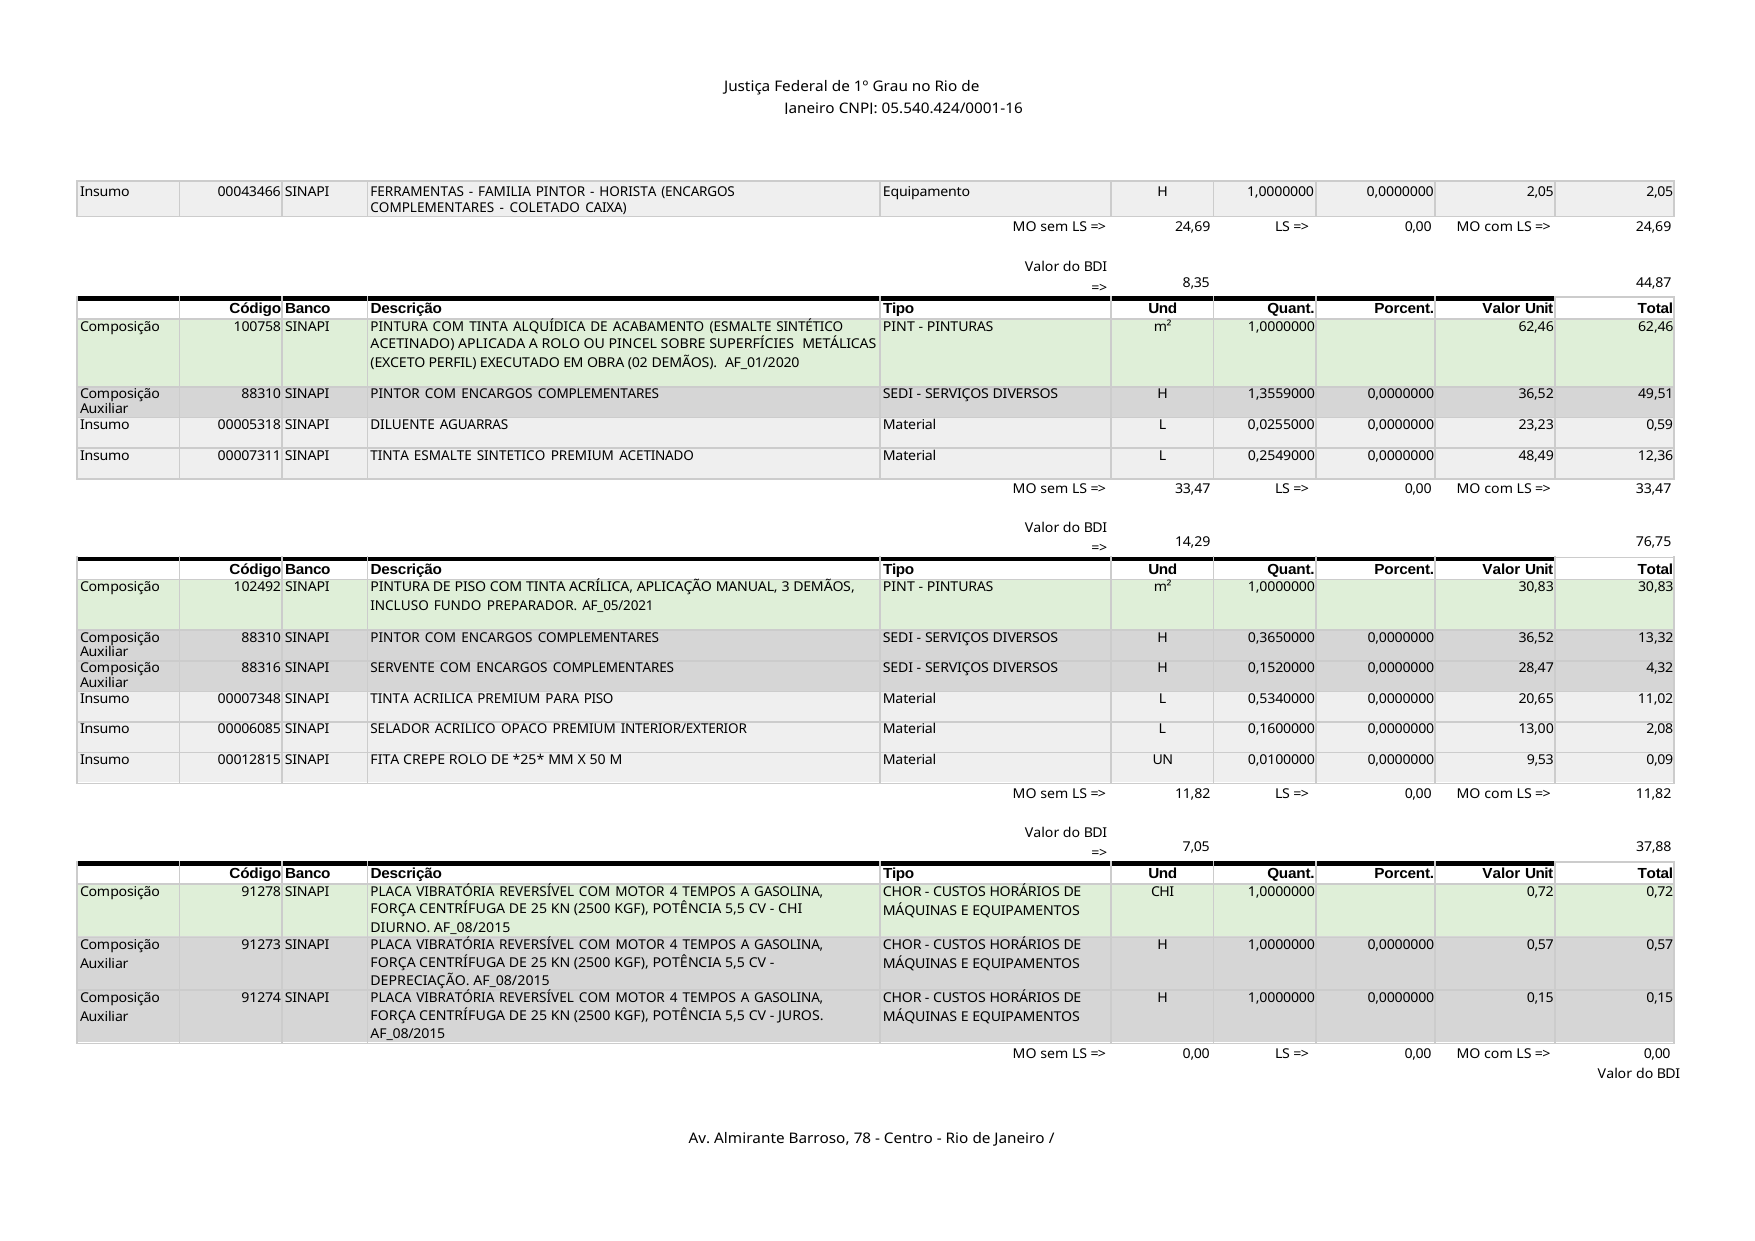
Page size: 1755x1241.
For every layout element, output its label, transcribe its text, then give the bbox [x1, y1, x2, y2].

table_cell SINAPI [283, 662, 367, 691]
table_cell m² [1112, 320, 1213, 386]
table_cell 0,5340000 [1214, 692, 1315, 721]
text Valor do BDI [74, 823, 1107, 841]
table_cell 36,52 [1436, 631, 1554, 660]
table_header H [1112, 182, 1213, 216]
table_cell SINAPI [283, 449, 367, 478]
table_cell H [1112, 662, 1213, 691]
table_cell 91278 [180, 885, 281, 936]
table_cell 11,02 [1556, 692, 1673, 721]
table_cell 0,57 [1556, 938, 1673, 989]
table_header Quant. [1214, 561, 1315, 579]
table_cell 00007311 [180, 449, 281, 478]
table_cell SINAPI [283, 723, 367, 752]
table_cell PLACA VIBRATÓRIA REVERSÍVEL COM MOTOR 4 TEMPOS A GASOLINA, FORÇA CENTRÍFUGA DE 25 KN (2500 KGF), POTÊNCIA 5,5 CV - DEPRECIAÇÃO. AF_08/2015 [368, 938, 879, 989]
table_cell 1,0000000 [1214, 991, 1315, 1042]
table_cell 1,3559000 [1214, 388, 1315, 417]
table_cell SINAPI [283, 418, 367, 447]
table_cell 9,53 [1436, 753, 1554, 782]
text MO sem LS => 24,69 LS => 0,00 MO com LS => 24,69 [1012, 217, 1680, 236]
table_cell 00005318 [180, 418, 281, 447]
table_cell Material [881, 723, 1110, 752]
table_cell Composição Auxiliar [78, 631, 179, 660]
table_cell 12,36 [1556, 449, 1673, 478]
table_cell 0,0000000 [1317, 753, 1434, 782]
table_cell 20,65 [1436, 692, 1554, 721]
table_cell SINAPI [283, 320, 367, 386]
table_cell 0,0000000 [1317, 388, 1434, 417]
text 7,05 37,88 [1182, 837, 1680, 856]
table_cell H [1112, 631, 1213, 660]
table_cell L [1112, 418, 1213, 447]
table_header Código [180, 301, 281, 318]
table_cell SERVENTE COM ENCARGOS COMPLEMENTARES [368, 662, 879, 691]
table_cell Material [881, 449, 1110, 478]
table_cell 0,0100000 [1214, 753, 1315, 782]
table_cell Material [881, 692, 1110, 721]
table_cell 0,59 [1556, 418, 1673, 447]
table_header Código [180, 866, 281, 883]
table_cell [1317, 885, 1434, 936]
table_cell Composição [78, 580, 179, 629]
table_header Equipamento [881, 182, 1110, 216]
table_cell PINTOR COM ENCARGOS COMPLEMENTARES [368, 631, 879, 660]
table_cell SINAPI [283, 580, 367, 629]
text => [74, 843, 1107, 861]
table_cell m² [1112, 580, 1213, 629]
table_cell SEDI - SERVIÇOS DIVERSOS [881, 662, 1110, 691]
table_cell Material [881, 418, 1110, 447]
table_header Total [1556, 863, 1673, 883]
table_cell 0,09 [1556, 753, 1673, 782]
table_cell 0,3650000 [1214, 631, 1315, 660]
table_cell Insumo [78, 418, 179, 447]
table_header Tipo [881, 561, 1110, 579]
table_cell 1,0000000 [1214, 320, 1315, 386]
table_header Tipo [881, 866, 1110, 883]
table_cell SINAPI [283, 885, 367, 936]
table_header FERRAMENTAS - FAMILIA PINTOR - HORISTA (ENCARGOS COMPLEMENTARES - COLETADO CAIXA) [368, 182, 879, 216]
table_cell 0,0000000 [1317, 692, 1434, 721]
table_cell Composição Auxiliar [78, 662, 179, 691]
table_cell PINT - PINTURAS [881, 580, 1110, 629]
table_cell PINT - PINTURAS [881, 320, 1110, 386]
table_cell 0,1520000 [1214, 662, 1315, 691]
text Valor do BDI [74, 518, 1107, 536]
table_cell 0,0000000 [1317, 662, 1434, 691]
text MO sem LS => 33,47 LS => 0,00 MO com LS => 33,47 [1012, 479, 1680, 498]
table_cell 62,46 [1556, 320, 1673, 386]
table_cell 0,0000000 [1317, 631, 1434, 660]
table_cell H [1112, 991, 1213, 1042]
table_cell Composição Auxiliar [78, 938, 179, 989]
table_header [78, 866, 179, 883]
table_header 00043466 [180, 182, 281, 216]
table_header Banco [283, 561, 367, 579]
table_header Porcent. [1317, 866, 1434, 883]
table_cell SEDI - SERVIÇOS DIVERSOS [881, 388, 1110, 417]
table_cell 2,08 [1556, 723, 1673, 752]
table_cell Composição Auxiliar [78, 991, 179, 1042]
table_header Código [180, 561, 281, 579]
table_cell 28,47 [1436, 662, 1554, 691]
table_cell Material [881, 753, 1110, 782]
table_cell CHI [1112, 885, 1213, 936]
table_cell SEDI - SERVIÇOS DIVERSOS [881, 631, 1110, 660]
table_cell Insumo [78, 753, 179, 782]
table_cell CHOR - CUSTOS HORÁRIOS DE MÁQUINAS E EQUIPAMENTOS [881, 938, 1110, 989]
table_cell L [1112, 723, 1213, 752]
table_cell CHOR - CUSTOS HORÁRIOS DE MÁQUINAS E EQUIPAMENTOS [881, 885, 1110, 936]
text 14,29 76,75 [1175, 532, 1680, 551]
table_cell FITA CREPE ROLO DE *25* MM X 50 M [368, 753, 879, 782]
table_header Valor Unit [1436, 866, 1554, 883]
table_header 0,0000000 [1317, 182, 1434, 216]
table_cell Composição [78, 320, 179, 386]
table_cell 0,0255000 [1214, 418, 1315, 447]
table_header Descrição [368, 301, 879, 318]
table_cell 0,15 [1556, 991, 1673, 1042]
table_header Total [1556, 298, 1673, 318]
table_cell 91273 [180, 938, 281, 989]
table_header Insumo [78, 182, 179, 216]
table_cell SELADOR ACRILICO OPACO PREMIUM INTERIOR/EXTERIOR [368, 723, 879, 752]
table_cell 36,52 [1436, 388, 1554, 417]
table_cell Insumo [78, 692, 179, 721]
text MO sem LS => 0,00 LS => 0,00 MO com LS => 0,00 [1012, 1044, 1680, 1062]
table_cell 48,49 [1436, 449, 1554, 478]
table_cell H [1112, 938, 1213, 989]
table_header Descrição [368, 866, 879, 883]
table_cell [1317, 320, 1434, 386]
table_cell 30,83 [1436, 580, 1554, 629]
table_cell Composição Auxiliar [78, 388, 179, 417]
table_cell SINAPI [283, 388, 367, 417]
table_header Und [1112, 866, 1213, 883]
table_cell 0,0000000 [1317, 991, 1434, 1042]
table_header Und [1112, 301, 1213, 318]
table_cell 0,0000000 [1317, 418, 1434, 447]
table_cell TINTA ESMALTE SINTETICO PREMIUM ACETINADO [368, 449, 879, 478]
table_cell SINAPI [283, 692, 367, 721]
table_cell H [1112, 388, 1213, 417]
table_header Descrição [368, 561, 879, 579]
table_cell [1317, 580, 1434, 629]
table_cell TINTA ACRILICA PREMIUM PARA PISO [368, 692, 879, 721]
table_cell 91274 [180, 991, 281, 1042]
table_header 1,0000000 [1214, 182, 1315, 216]
table_cell 00007348 [180, 692, 281, 721]
table_header [78, 301, 179, 318]
table_cell 00006085 [180, 723, 281, 752]
table_cell SINAPI [283, 753, 367, 782]
table_cell 102492 [180, 580, 281, 629]
table_header Banco [283, 866, 367, 883]
table_header Porcent. [1317, 301, 1434, 318]
table_header Banco [283, 301, 367, 318]
table_cell SINAPI [283, 991, 367, 1042]
table_cell Insumo [78, 449, 179, 478]
table_cell 88310 [180, 631, 281, 660]
table_header Porcent. [1317, 561, 1434, 579]
table_cell L [1112, 449, 1213, 478]
table_header Und [1112, 561, 1213, 579]
table_cell SINAPI [283, 938, 367, 989]
table_header 2,05 [1556, 182, 1673, 216]
table_cell CHOR - CUSTOS HORÁRIOS DE MÁQUINAS E EQUIPAMENTOS [881, 991, 1110, 1042]
table_cell 0,15 [1436, 991, 1554, 1042]
table_cell 0,0000000 [1317, 723, 1434, 752]
table_header Valor Unit [1436, 301, 1554, 318]
text => [74, 277, 1107, 296]
table_cell 0,0000000 [1317, 449, 1434, 478]
table_cell PLACA VIBRATÓRIA REVERSÍVEL COM MOTOR 4 TEMPOS A GASOLINA, FORÇA CENTRÍFUGA DE 25 KN (2500 KGF), POTÊNCIA 5,5 CV - JUROS. AF_08/2015 [368, 991, 879, 1042]
table_cell PINTURA DE PISO COM TINTA ACRÍLICA, APLICAÇÃO MANUAL, 3 DEMÃOS, INCLUSO FUNDO PREPARADOR. AF_05/2021 [368, 580, 879, 629]
table_cell PINTOR COM ENCARGOS COMPLEMENTARES [368, 388, 879, 417]
text MO sem LS => 11,82 LS => 0,00 MO com LS => 11,82 [1012, 784, 1680, 802]
table_cell 0,57 [1436, 938, 1554, 989]
table_cell DILUENTE AGUARRAS [368, 418, 879, 447]
table_cell 4,32 [1556, 662, 1673, 691]
table_cell 1,0000000 [1214, 938, 1315, 989]
table_cell 1,0000000 [1214, 580, 1315, 629]
table_header [78, 561, 179, 579]
table_cell 0,72 [1556, 885, 1673, 936]
table_header Total [1556, 558, 1673, 579]
table_cell 62,46 [1436, 320, 1554, 386]
text Valor do BDI [1112, 1064, 1680, 1082]
text => [74, 538, 1107, 556]
table_cell 0,1600000 [1214, 723, 1315, 752]
table_cell SINAPI [283, 631, 367, 660]
table_cell 88316 [180, 662, 281, 691]
table_cell UN [1112, 753, 1213, 782]
table_cell 00012815 [180, 753, 281, 782]
table_cell 1,0000000 [1214, 885, 1315, 936]
table_header SINAPI [283, 182, 367, 216]
table_cell 0,72 [1436, 885, 1554, 936]
table_header Tipo [881, 301, 1110, 318]
table_cell PLACA VIBRATÓRIA REVERSÍVEL COM MOTOR 4 TEMPOS A GASOLINA, FORÇA CENTRÍFUGA DE 25 KN (2500 KGF), POTÊNCIA 5,5 CV - CHI DIURNO. AF_08/2015 [368, 885, 879, 936]
table_cell 49,51 [1556, 388, 1673, 417]
table_cell Insumo [78, 723, 179, 752]
table_cell 0,2549000 [1214, 449, 1315, 478]
table_header Quant. [1214, 866, 1315, 883]
table_cell 23,23 [1436, 418, 1554, 447]
table_cell 88310 [180, 388, 281, 417]
table_cell L [1112, 692, 1213, 721]
table_header Valor Unit [1436, 561, 1554, 579]
table_header 2,05 [1436, 182, 1554, 216]
text Valor do BDI [74, 257, 1107, 276]
text 8,35 44,87 [1182, 273, 1680, 292]
table_cell 0,0000000 [1317, 938, 1434, 989]
table_header Quant. [1214, 301, 1315, 318]
table_cell PINTURA COM TINTA ALQUÍDICA DE ACABAMENTO (ESMALTE SINTÉTICO ACETINADO) APLICADA A ROLO OU PINCEL SOBRE SUPERFÍCIES METÁLICAS (EXCETO PERFIL) EXECUTADO EM OBRA (02 DEMÃOS). AF_01/2020 [368, 320, 879, 386]
table_cell 30,83 [1556, 580, 1673, 629]
table_cell 100758 [180, 320, 281, 386]
table_cell Composição [78, 885, 179, 936]
table_cell 13,00 [1436, 723, 1554, 752]
table_cell 13,32 [1556, 631, 1673, 660]
